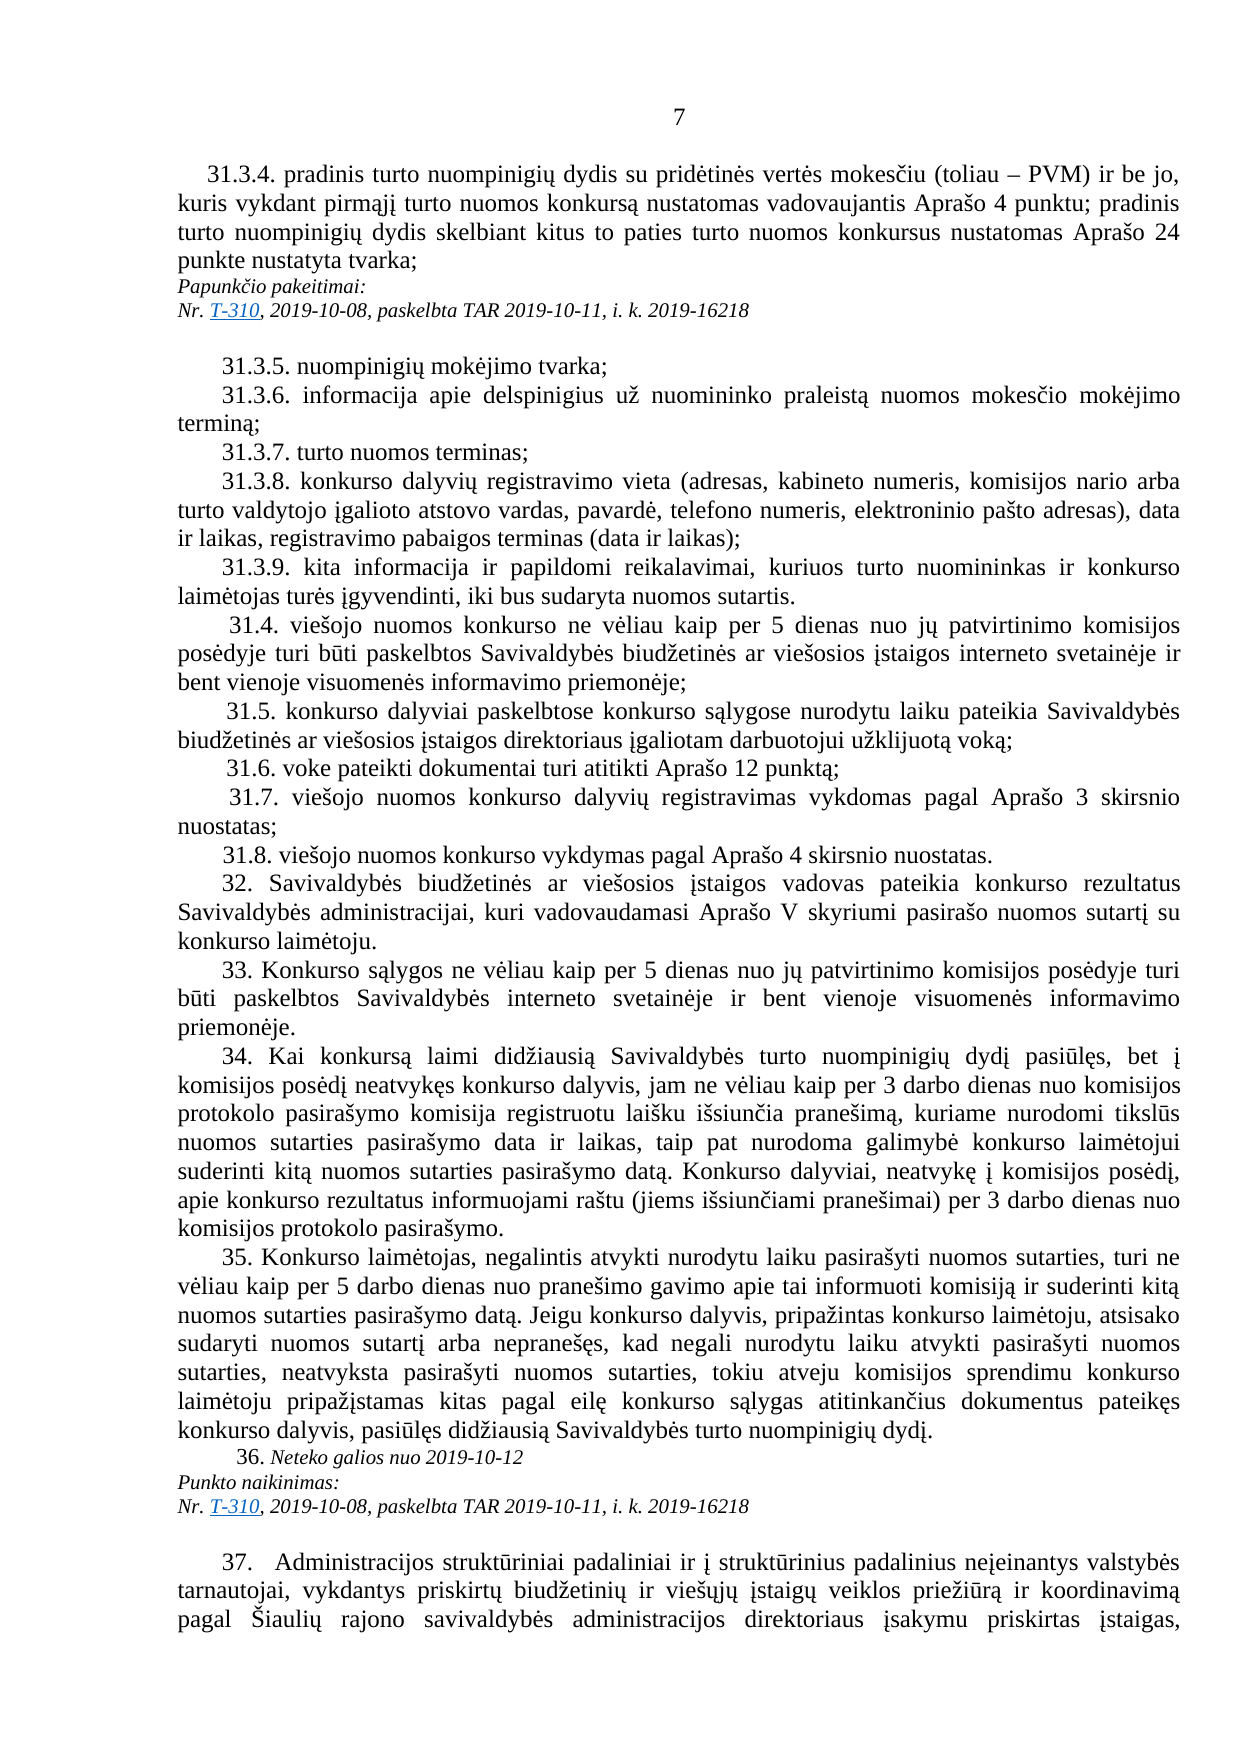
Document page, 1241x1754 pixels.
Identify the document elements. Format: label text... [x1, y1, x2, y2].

text 31.3.9. kita informacija ir papildomi reikalavimai, kuriuos turto nuomininkas ir konkurso laimėtojas turės įgyvendinti, iki bus sudaryta nuomos sutartis. [177, 552, 1181, 610]
text 31.5. konkurso dalyviai paskelbtose konkurso sąlygose nurodytu laiku pateikia Savivaldybės biudžetinės ar viešosios įstaigos direktoriaus įgaliotam darbuotojui užklijuotą voką; [177, 696, 1181, 753]
text 37. Administracijos struktūriniai padaliniai ir į struktūrinius padalinius neįeinantys valstybės tarnautojai, vykdantys priskirtų biudžetinių ir viešųjų įstaigų veiklos priežiūrą ir koordinavimą pagal Šiaulių rajono savivaldybės administracijos direktoriaus įsakymu priskirtas įstaigas, [177, 1547, 1181, 1633]
text 31.3.5. nuompinigių mokėjimo tvarka; [177, 351, 1181, 380]
text 35. Konkurso laimėtojas, negalintis atvykti nurodytu laiku pasirašyti nuomos sutarties, turi ne vėliau kaip per 5 darbo dienas nuo pranešimo gavimo apie tai informuoti komisiją ir suderinti kitą nuomos sutarties pasirašymo datą. Jeigu konkurso dalyvis, pripažintas konkurso laimėtoju, atsisako sudaryti nuomos sutartį arba nepranešęs, kad negali nurodytu laiku atvykti pasirašyti nuomos sutarties, neatvyksta pasirašyti nuomos sutarties, tokiu atveju komisijos sprendimu konkurso laimėtoju pripažįstamas kitas pagal eilę konkurso sąlygas atitinkančius dokumentus pateikęs konkurso dalyvis, pasiūlęs didžiausią Savivaldybės turto nuompinigių dydį. [177, 1242, 1181, 1443]
text 31.6. voke pateikti dokumentai turi atitikti Aprašo 12 punktą; [177, 753, 1181, 782]
text 31.3.8. konkurso dalyvių registravimo vieta (adresas, kabineto numeris, komisijos nario arba turto valdytojo įgalioto atstovo vardas, pavardė, telefono numeris, elektroninio pašto adresas), data ir laikas, registravimo pabaigos terminas (data ir laikas); [177, 466, 1181, 552]
text Nr. T-310, 2019-10-08, paskelbta TAR 2019-10-11, i. k. 2019-16218 [177, 298, 1181, 322]
text 31.3.7. turto nuomos terminas; [177, 437, 1181, 466]
text Papunkčio pakeitimai: [177, 274, 1181, 298]
text 33. Konkurso sąlygos ne vėliau kaip per 5 dienas nuo jų patvirtinimo komisijos posėdyje turi būti paskelbtos Savivaldybės interneto svetainėje ir bent vienoje visuomenės informavimo priemonėje. [177, 955, 1181, 1041]
text 31.4. viešojo nuomos konkurso ne vėliau kaip per 5 dienas nuo jų patvirtinimo komisijos posėdyje turi būti paskelbtos Savivaldybės biudžetinės ar viešosios įstaigos interneto svetainėje ir bent vienoje visuomenės informavimo priemonėje; [177, 610, 1181, 696]
text Nr. T-310, 2019-10-08, paskelbta TAR 2019-10-11, i. k. 2019-16218 [177, 1494, 1181, 1518]
text 31.3.4. pradinis turto nuompinigių dydis su pridėtinės vertės mokesčiu (toliau – PVM) ir be jo, kuris vykdant pirmąjį turto nuomos konkursą nustatomas vadovaujantis Aprašo 4 punktu; pradinis turto nuompinigių dydis skelbiant kitus to paties turto nuomos konkursus nustatomas Aprašo 24 punkte nustatyta tvarka; [177, 159, 1181, 274]
text 34. Kai konkursą laimi didžiausią Savivaldybės turto nuompinigių dydį pasiūlęs, bet į komisijos posėdį neatvykęs konkurso dalyvis, jam ne vėliau kaip per 3 darbo dienas nuo komisijos protokolo pasirašymo komisija registruotu laišku išsiunčia pranešimą, kuriame nurodomi tikslūs nuomos sutarties pasirašymo data ir laikas, taip pat nurodoma galimybė konkurso laimėtojui suderinti kitą nuomos sutarties pasirašymo datą. Konkurso dalyviai, neatvykę į komisijos posėdį, apie konkurso rezultatus informuojami raštu (jiems išsiunčiami pranešimai) per 3 darbo dienas nuo komisijos protokolo pasirašymo. [177, 1041, 1181, 1242]
text 36. Neteko galios nuo 2019-10-12 [177, 1443, 1181, 1470]
text 31.8. viešojo nuomos konkurso vykdymas pagal Aprašo 4 skirsnio nuostatas. [177, 840, 1181, 868]
text 31.7. viešojo nuomos konkurso dalyvių registravimas vykdomas pagal Aprašo 3 skirsnio nuostatas; [177, 782, 1181, 840]
text 32. Savivaldybės biudžetinės ar viešosios įstaigos vadovas pateikia konkurso rezultatus Savivaldybės administracijai, kuri vadovaudamasi Aprašo V skyriumi pasirašo nuomos sutartį su konkurso laimėtoju. [177, 868, 1181, 955]
text 31.3.6. informacija apie delspinigius už nuomininko praleistą nuomos mokesčio mokėjimo terminą; [177, 380, 1181, 437]
text Punkto naikinimas: [177, 1470, 1181, 1494]
